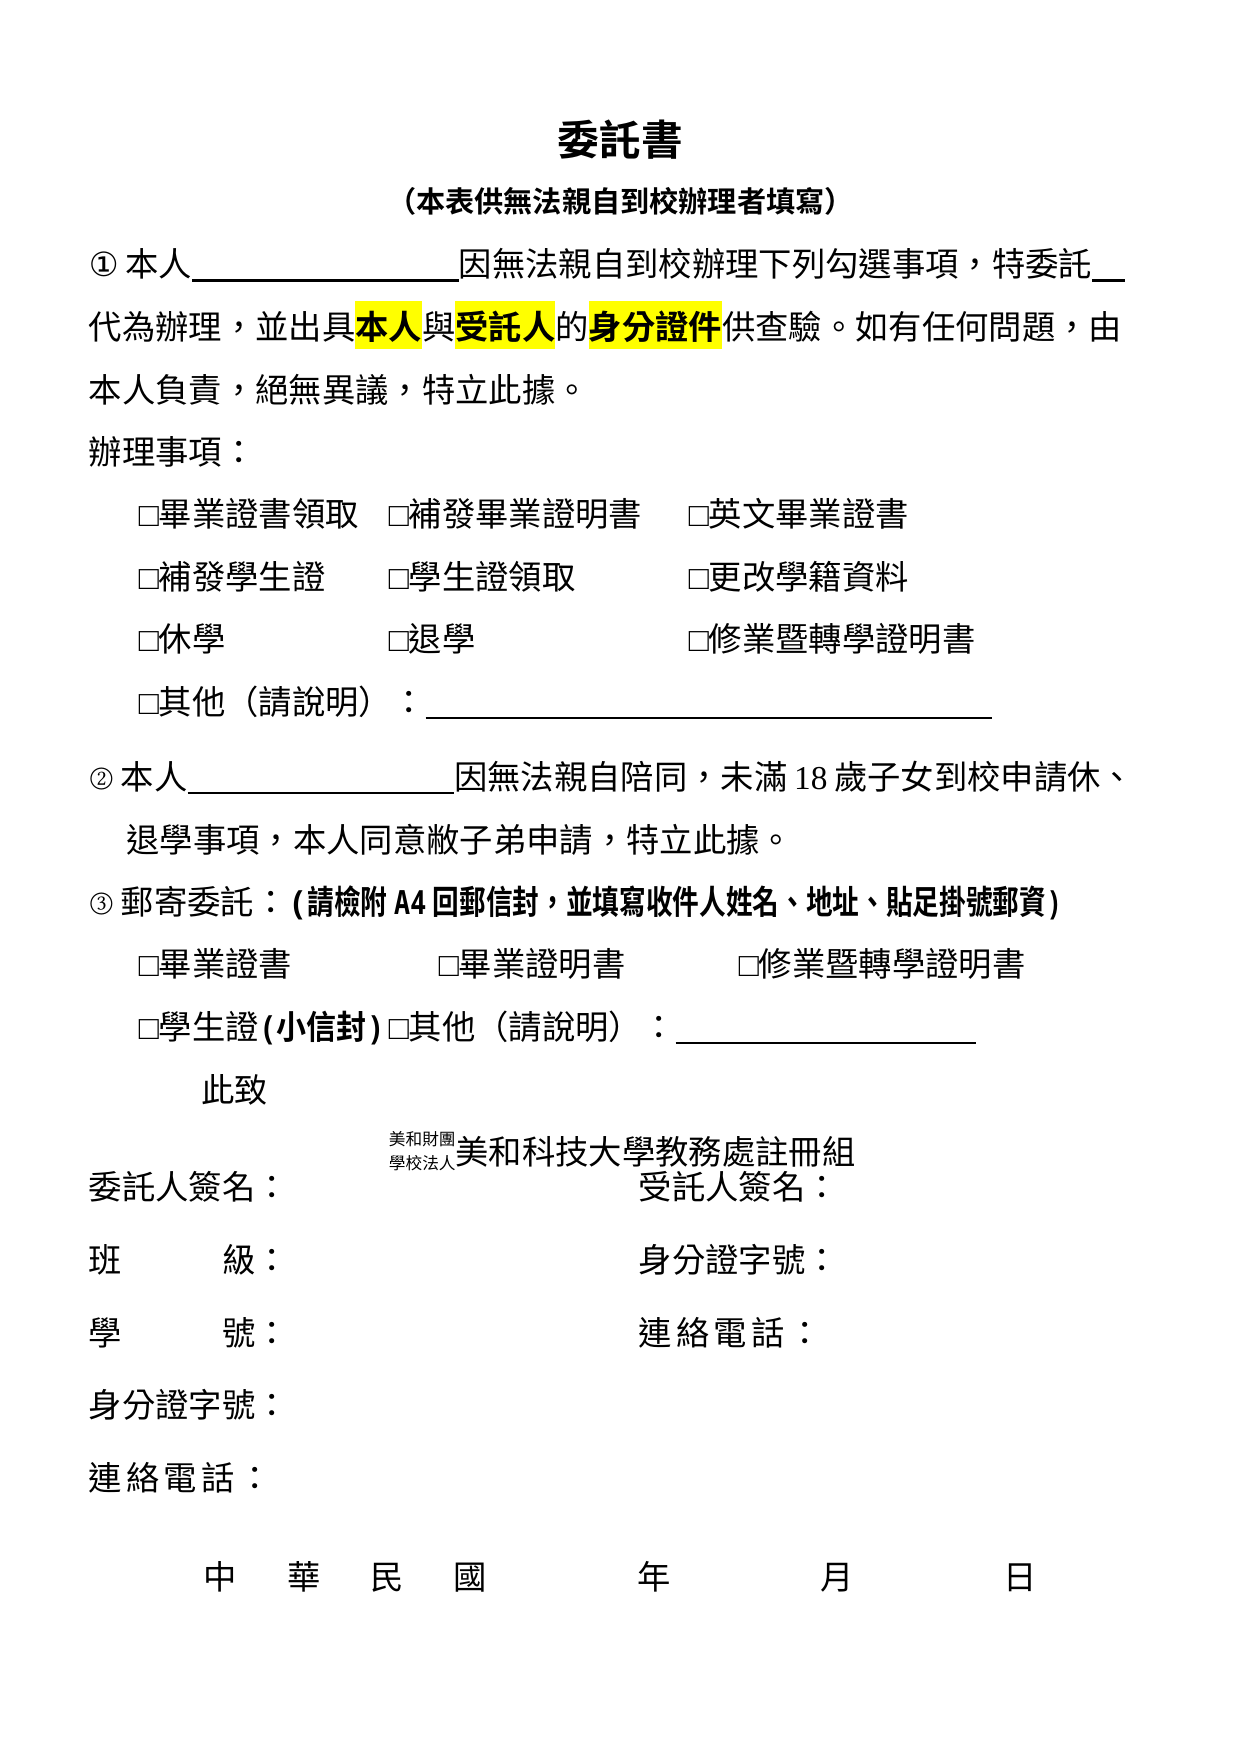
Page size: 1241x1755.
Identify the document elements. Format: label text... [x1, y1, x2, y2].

text □補發學生證 □學生證領取 □更改學籍資料 [89, 533, 1152, 596]
text □其他（請說明）： [89, 658, 1152, 721]
text 此致 [89, 1046, 1152, 1108]
text □學生證(小信封) □其他（請說明）： [89, 983, 1152, 1046]
text ②本人 因無法親自陪同，未滿18歲子女到校申請休、退學事項，本人同意敝子弟申請，特立此據。 [89, 733, 1152, 858]
text 學 號： 連絡電話： [89, 1317, 1152, 1352]
text □休學 □退學 □修業暨轉學證明書 [89, 596, 1152, 658]
text 美和財團學校法人美和科技大學教務處註冊組 [89, 1108, 1152, 1171]
text ③郵寄委託：(請檢附A4回郵信封，並填寫收件人姓名、地址、貼足掛號郵資) [89, 858, 1152, 921]
text （本表供無法親自到校辦理者填寫） [89, 158, 1152, 221]
text □畢業證書 □畢業證明書 □修業暨轉學證明書 [89, 921, 1152, 983]
text 辦理事項： [89, 408, 1152, 471]
text ①本人 因無法親自到校辦理下列勾選事項，特委託 代為辦理，並出具本人與受託人的身分證件供查驗。如有任何問題，由本人負責，絕無異議，特立此據。 [89, 221, 1152, 408]
text 身分證字號： [89, 1389, 1152, 1425]
text 委託書 [89, 96, 1152, 158]
text 中 華 民 國 年 月 日 [89, 1533, 1152, 1596]
text 班 級： 身分證字號： [89, 1244, 1152, 1279]
text □畢業證書領取 □補發畢業證明書 □英文畢業證書 [89, 471, 1152, 533]
text 委託人簽名： 受託人簽名： [89, 1171, 1152, 1206]
text 連絡電話： [89, 1462, 1152, 1498]
